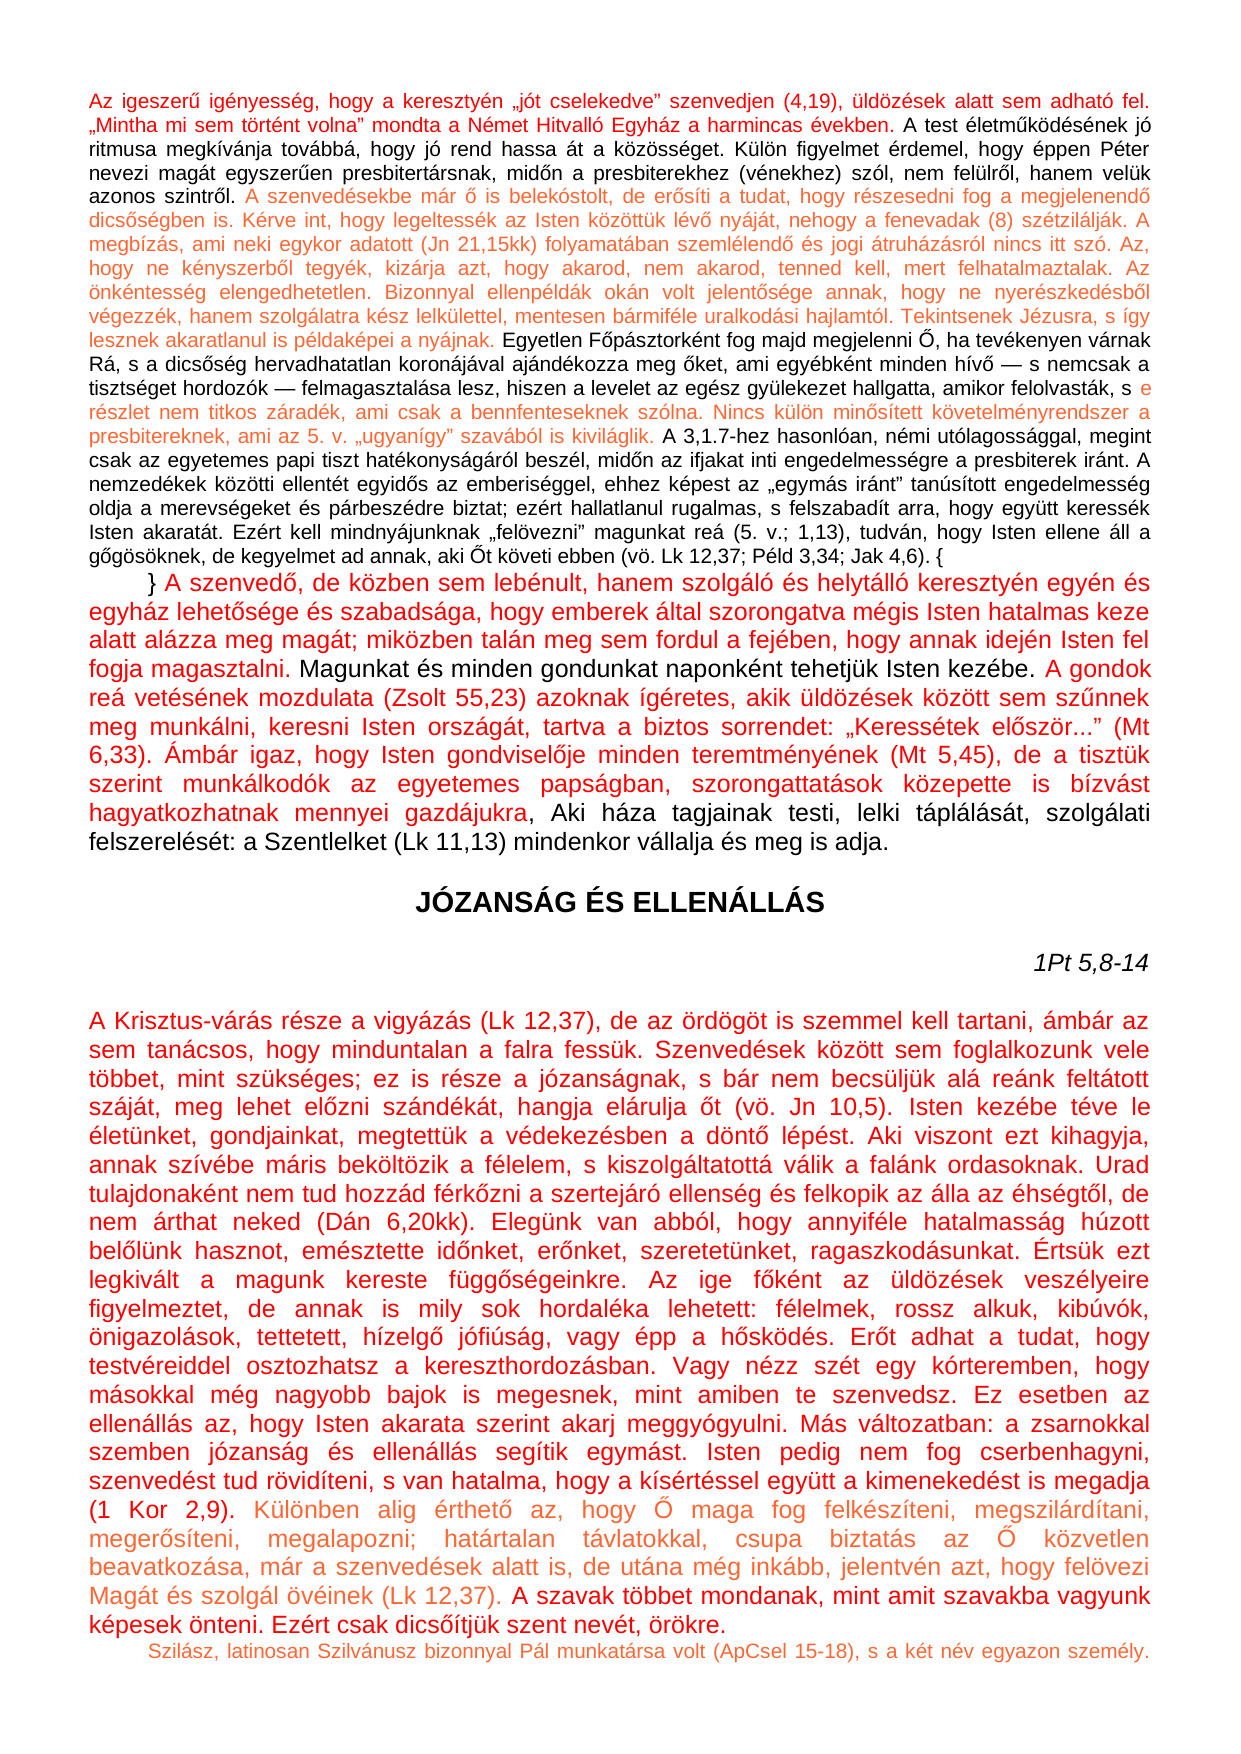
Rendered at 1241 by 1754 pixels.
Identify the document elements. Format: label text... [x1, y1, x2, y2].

text A Krisztus-várás része a vigyázás (Lk 12,37), de az ördögöt is szemmel kell tartani, ámbár az sem tanácsos, hogy minduntalan a falra fessük. Szenvedések között sem foglalkozunk vele többet, mint szükséges; ez is része a józanságnak, s bár nem becsüljük alá reánk feltátott száját, meg lehet előzni szándékát, hangja elárulja őt (vö. Jn 10,5). Isten kezébe téve le életünket, gondjainkat, megtettük a védekezésben a döntő lépést. Aki viszont ezt kihagyja, annak szívébe máris beköltözik a félelem, s kiszolgáltatottá válik a falánk ordasoknak. Urad tulajdonaként nem tud hozzád férkőzni a szertejáró ellenség és felkopik az álla az éhségtől, de nem árthat neked (Dán 6,20kk). Elegünk van abból, hogy annyiféle hatalmasság húzott belőlünk hasznot, emésztette időnket, erőnket, szeretetünket, ragaszkodásunkat. Értsük ezt legkivált a magunk kereste függőségeinkre. Az ige főként az üldözések veszélyeire figyelmeztet, de annak is mily sok hordaléka lehetett: félelmek, rossz alkuk, kibúvók, önigazolások, tettetett, hízelgő jófiúság, vagy épp a hősködés. Erőt adhat a tudat, hogy testvéreiddel osztozhatsz a kereszthordozásban. Vagy nézz szét egy kórteremben, hogy másokkal még nagyobb bajok is megesnek, mint amiben te szenvedsz. Ez esetben az ellenállás az, hogy Isten akarata szerint akarj meggyógyulni. Más változatban: a zsarnokkal szemben józanság és ellenállás segítik egymást. Isten pedig nem fog cserbenhagyni, szenvedést tud rövidíteni, s van hatalma, hogy a kísértéssel együtt a kimenekedést is megadja (1 Kor 2,9). Különben alig érthető az, hogy Ő maga fog felkészíteni, megszilárdítani, megerősíteni, megalapozni; határtalan távlatokkal, csupa biztatás az Ő közvetlen beavatkozása, már a szenvedések alatt is, de utána még inkább, jelentvén azt, hogy felövezi Magát és szolgál övéinek (Lk 12,37). A szavak többet mondanak, mint amit szavakba vagyunk képesek önteni. Ezért csak dicsőítjük szent nevét, örökre. [88, 1006, 1152, 1639]
text Az igeszerű igényesség, hogy a keresztyén „jót cselekedve” szenvedjen (4,19), üldözések alatt sem adható fel. „Mintha mi sem történt volna” mondta a Német Hitvalló Egyház a harmincas években. A test életműködésének jó ritmusa megkívánja továbbá, hogy jó rend hassa át a közösséget. Külön figyelmet érdemel, hogy éppen Péter nevezi magát egyszerűen presbitertársnak, midőn a presbiterekhez (vénekhez) szól, nem felülről, hanem velük azonos szintről. A szenvedésekbe már ő is belekóstolt, de erősíti a tudat, hogy részesedni fog a megjelenendő dicsőségben is. Kérve int, hogy legeltessék az Isten közöttük lévő nyáját, nehogy a fenevadak (8) szétzilálják. A megbízás, ami neki egykor adatott (Jn 21,15kk) folyamatában szemlélendő és jogi átruházásról nincs itt szó. Az, hogy ne kényszerből tegyék, kizárja azt, hogy akarod, nem akarod, tenned kell, mert felhatalmaztalak. Az önkéntesség elengedhetetlen. Bizonnyal ellenpéldák okán volt jelentősége annak, hogy ne nyerészkedésből végezzék, hanem szolgálatra kész lelkülettel, mentesen bármiféle uralkodási hajlamtól. Tekintsenek Jézusra, s így lesznek akaratlanul is példaképei a nyájnak. Egyetlen Főpásztorként fog majd megjelenni Ő, ha tevékenyen várnak Rá, s a dicsőség hervadhatatlan koronájával ajándékozza meg őket, ami egyébként minden hívő — s nemcsak a tisztséget hordozók — felmagasztalása lesz, hiszen a levelet az egész gyülekezet hallgatta, amikor felolvasták, s e részlet nem titkos záradék, ami csak a bennfenteseknek szólna. Nincs külön minősített követelményrendszer a presbitereknek, ami az 5. v. „ugyanígy” szavából is kiviláglik. A 3,1.7-hez hasonlóan, némi utólagossággal, megint csak az egyetemes papi tiszt hatékonyságáról beszél, midőn az ifjakat inti engedelmességre a presbiterek iránt. A nemzedékek közötti ellentét egyidős az emberiséggel, ehhez képest az „egymás iránt” tanúsított engedelmesség oldja a merevségeket és párbeszédre biztat; ezért hallatlanul rugalmas, s felszabadít arra, hogy együtt keressék Isten akaratát. Ezért kell mindnyájunknak „felövezni” magunkat reá (5. v.; 1,13), tudván, hogy Isten ellene áll a gőgösöknek, de kegyelmet ad annak, aki Őt követi ebben (vö. Lk 12,37; Péld 3,34; Jak 4,6). { [88, 88, 1152, 568]
text } A szenvedő, de közben sem lebénult, hanem szolgáló és helytálló keresztyén egyén és egyház lehetősége és szabadsága, hogy emberek által szorongatva mégis Isten hatalmas keze alatt alázza meg magát; miközben talán meg sem fordul a fejében, hogy annak idején Isten fel fogja magasztalni. Magunkat és minden gondunkat naponként tehetjük Isten kezébe. A gondok reá vetésének mozdulata (Zsolt 55,23) azoknak ígéretes, akik üldözések között sem szűnnek meg munkálni, keresni Isten országát, tartva a biztos sorrendet: „Keressétek először...” (Mt 6,33). Ámbár igaz, hogy Isten gondviselője minden teremtményének (Mt 5,45), de a tisztük szerint munkálkodók az egyetemes papságban, szorongattatások közepette is bízvást hagyatkozhatnak mennyei gazdájukra, Aki háza tagjainak testi, lelki táplálását, szolgálati felszerelését: a Szentlelket (Lk 11,13) mindenkor vállalja és meg is adja. [88, 568, 1152, 855]
text 1Pt 5,8-14 [88, 948, 1152, 977]
text JÓZANSÁG ÉS ELLENÁLLÁS [88, 885, 1152, 918]
text Szilász, latinosan Szilvánusz bizonnyal Pál munkatársa volt (ApCsel 15-18), s a két név egyazon személy. [88, 1639, 1152, 1663]
